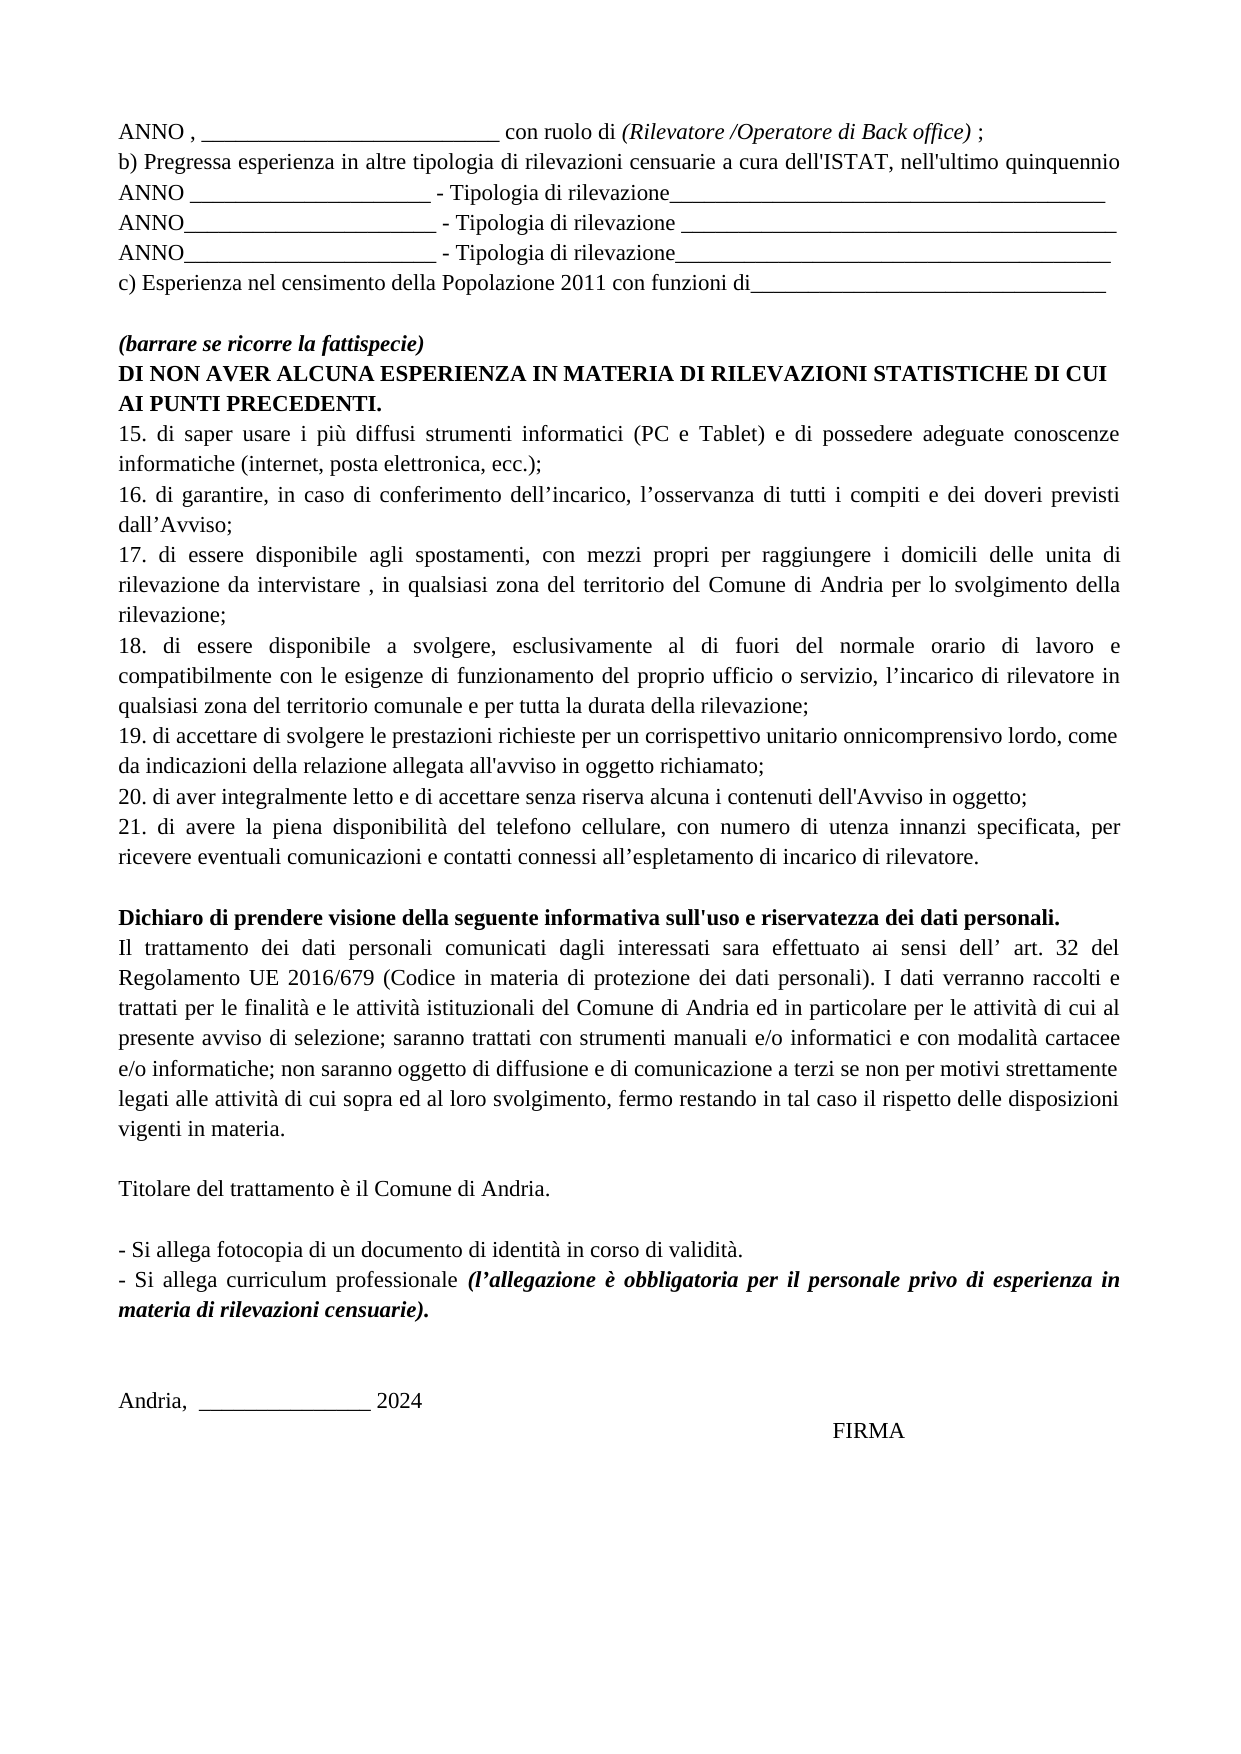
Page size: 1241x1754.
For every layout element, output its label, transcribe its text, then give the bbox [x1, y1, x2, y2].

text c) Esperienza nel censimento della Popolazione 2011 con funzioni di_______________________________ [118, 269, 1122, 296]
text - Si allega fotocopia di un documento di identità in corso di validità. [118, 1236, 1122, 1262]
text Il trattamento dei dati personali comunicati dagli interessati sara effettuato ai sensi dell’ art. 32 del Regolamento UE 2016/679 (Codice in materia di protezione dei dati personali). I dati verranno raccolti e trattati per le finalità e le attività istituzionali del Comune di Andria ed in particolare per le attività di cui al presente avviso di selezione; saranno trattati con strumenti manuali e/o informatici e con modalità cartacee e/o informatiche; non saranno oggetto di diffusione e di comunicazione a terzi se non per motivi strettamente [118, 934, 1122, 1081]
text 20. di aver integralmente letto e di accettare senza riserva alcuna i contenuti dell'Avviso in oggetto; [118, 783, 1122, 809]
text legati alle attività di cui sopra ed al loro svolgimento, fermo restando in tal caso il rispetto delle disposizioni vigenti in materia. [118, 1085, 1122, 1141]
text 15. di saper usare i più diffusi strumenti informatici (PC e Tablet) e di possedere adeguate conoscenze informatiche (internet, posta elettronica, ecc.); [118, 420, 1122, 477]
text AI PUNTI PRECEDENTI. [118, 390, 1122, 416]
text 18. di essere disponibile a svolgere, esclusivamente al di fuori del normale orario di lavoro e compatibilmente con le esigenze di funzionamento del proprio ufficio o servizio, l’incarico di rilevatore in qualsiasi zona del territorio comunale e per tutta la durata della rilevazione; [118, 632, 1122, 718]
text ANNO______________________ - Tipologia di rilevazione ______________________________________ [118, 209, 1122, 235]
text 21. di avere la piena disponibilità del telefono cellulare, con numero di utenza innanzi specificata, per ricevere eventuali comunicazioni e contatti connessi all’espletamento di incarico di rilevatore. [118, 813, 1122, 869]
text DI NON AVER ALCUNA ESPERIENZA IN MATERIA DI RILEVAZIONI STATISTICHE DI CUI [118, 360, 1122, 386]
text - Si allega curriculum professionale (l’allegazione è obbligatoria per il personale privo di esperienza in materia di rilevazioni censuarie). [118, 1266, 1122, 1323]
text Andria, _______________ 2024 [118, 1387, 1122, 1413]
text ANNO , __________________________ con ruolo di (Rilevatore /Operatore di Back office) ; [118, 118, 1122, 144]
text (barrare se ricorre la fattispecie) [118, 329, 1122, 356]
text Titolare del trattamento è il Comune di Andria. [118, 1175, 1122, 1202]
text 16. di garantire, in caso di conferimento dell’incarico, l’osservanza di tutti i compiti e dei doveri previsti dall’Avviso; [118, 481, 1122, 537]
text Dichiaro di prendere visione della seguente informativa sull'uso e riservatezza dei dati personali. [118, 903, 1122, 930]
text b) Pregressa esperienza in altre tipologia di rilevazioni censuarie a cura dell'ISTAT, nell'ultimo quinquennio ANNO _____________________ - Tipologia di rilevazione______________________________________ [118, 148, 1122, 205]
text FIRMA [118, 1417, 1122, 1443]
text 19. di accettare di svolgere le prestazioni richieste per un corrispettivo unitario onnicomprensivo lordo, come [118, 722, 1122, 749]
text 17. di essere disponibile agli spostamenti, con mezzi propri per raggiungere i domicili delle unita di rilevazione da intervistare , in qualsiasi zona del territorio del Comune di Andria per lo svolgimento della rilevazione; [118, 541, 1122, 628]
text da indicazioni della relazione allegata all'avviso in oggetto richiamato; [118, 752, 1122, 779]
text ANNO______________________ - Tipologia di rilevazione______________________________________ [118, 239, 1122, 265]
